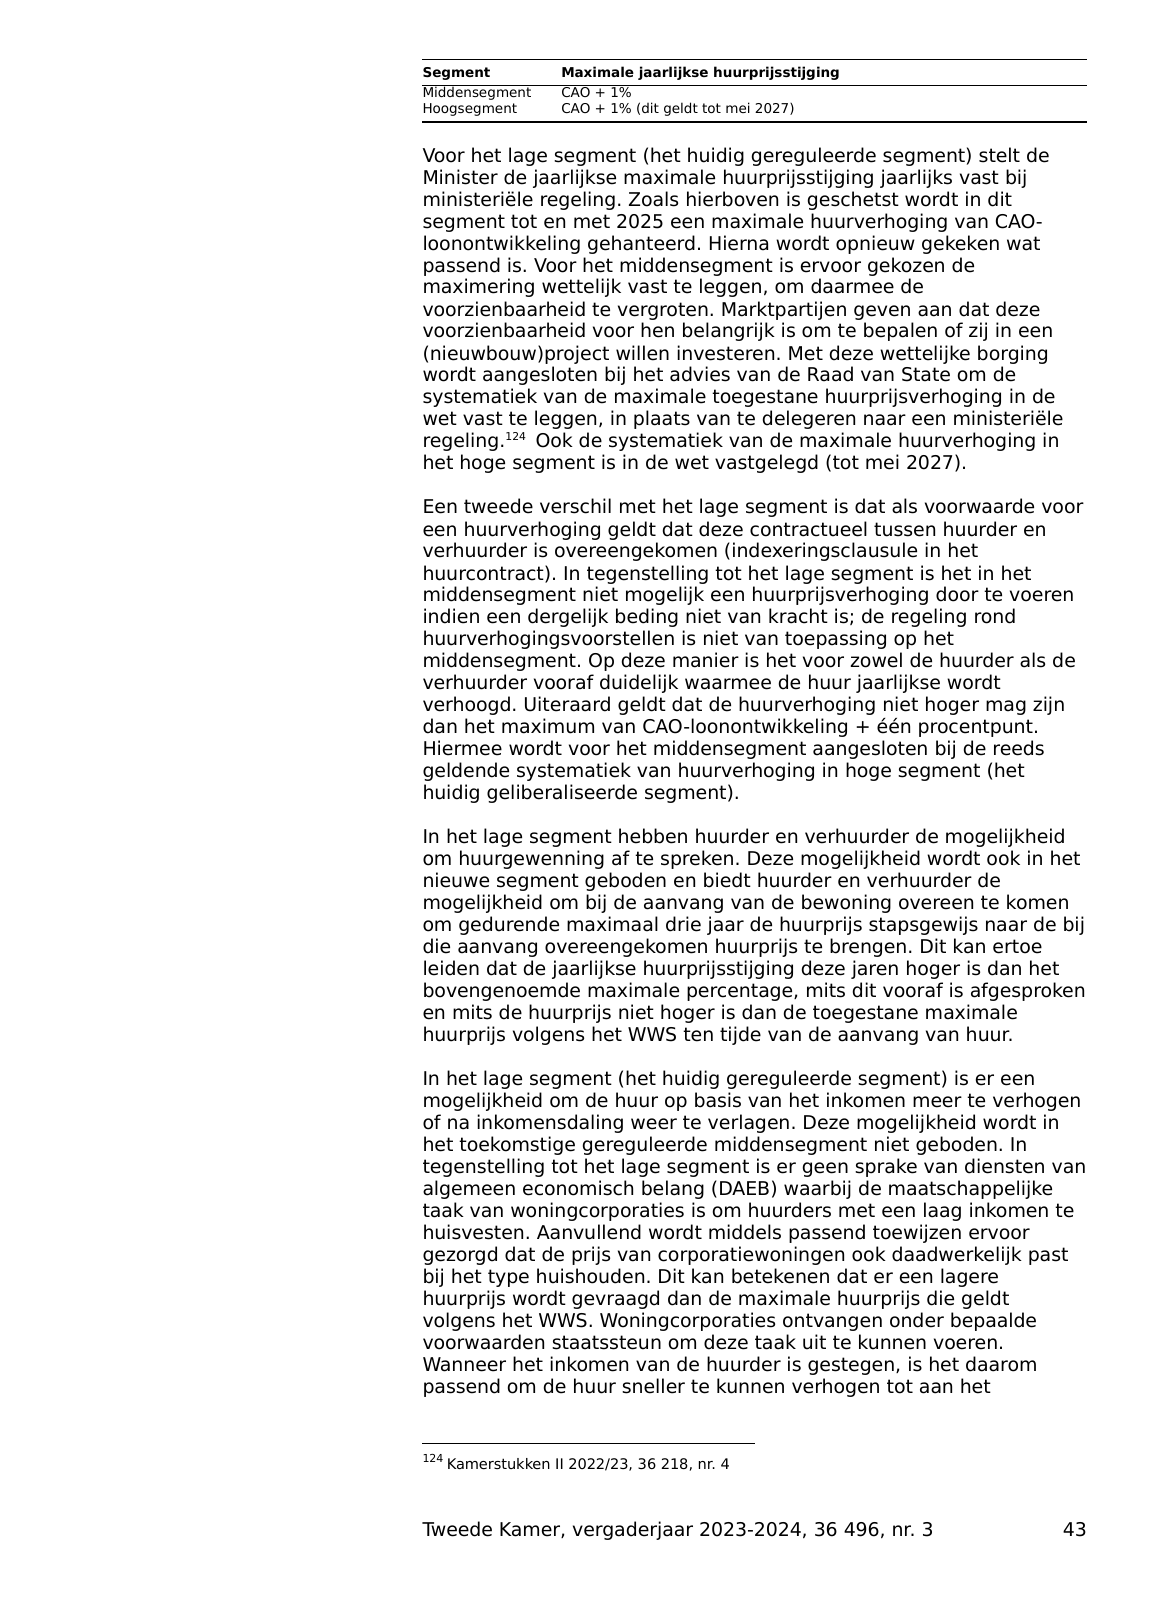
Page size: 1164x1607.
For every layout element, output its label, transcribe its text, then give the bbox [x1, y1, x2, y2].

text In het lage segment (het huidig gereguleerde segment) is er een mogelijkheid om de huur op basis van het inkomen meer te verhogen of na inkomensdaling weer te verlagen. Deze mogelijkheid wordt in het toekomstige gereguleerde middensegment niet geboden. In tegenstelling tot het lage segment is er geen sprake van diensten van algemeen economisch belang (DAEB) waarbij de maatschappelijke taak van woningcorporaties is om huurders met een laag inkomen te huisvesten. Aanvullend wordt middels passend toewijzen ervoor gezorgd dat de prijs van corporatiewoningen ook daadwerkelijk past bij het type huishouden. Dit kan betekenen dat er een lagere huurprijs wordt gevraagd dan de maximale huurprijs die geldt volgens het WWS. Woningcorporaties ontvangen onder bepaalde voorwaarden staatssteun om deze taak uit te kunnen voeren. Wanneer het inkomen van de huurder is gestegen, is het daarom passend om de huur sneller te kunnen verhogen tot aan het [422, 1068, 1087, 1398]
text Kamerstukken II 2022/23, 36 218, nr. 4 [422, 1452, 1087, 1474]
table_cell CAO + 1% (dit geldt tot mei 2027) [555, 101, 1087, 121]
table_cell CAO + 1% [555, 86, 1087, 101]
table_header Segment [422, 60, 555, 85]
text In het lage segment hebben huurder en verhuurder de mogelijkheid om huurgewenning af te spreken. Deze mogelijkheid wordt ook in het nieuwe segment geboden en biedt huurder en verhuurder de mogelijkheid om bij de aanvang van de bewoning overeen te komen om gedurende maximaal drie jaar de huurprijs stapsgewijs naar de bij die aanvang overeengekomen huurprijs te brengen. Dit kan ertoe leiden dat de jaarlijkse huurprijsstijging deze jaren hoger is dan het bovengenoemde maximale percentage, mits dit vooraf is afgesproken en mits de huurprijs niet hoger is dan de toegestane maximale huurprijs volgens het WWS ten tijde van de aanvang van huur. [422, 826, 1087, 1046]
text Voor het lage segment (het huidig gereguleerde segment) stelt de Minister de jaarlijkse maximale huurprijsstijging jaarlijks vast bij ministeriële regeling. Zoals hierboven is geschetst wordt in dit segment tot en met 2025 een maximale huurverhoging van CAO-loonontwikkeling gehanteerd. Hierna wordt opnieuw gekeken wat passend is. Voor het middensegment is ervoor gekozen de maximering wettelijk vast te leggen, om daarmee de voorzienbaarheid te vergroten. Marktpartijen geven aan dat deze voorzienbaarheid voor hen belangrijk is om te bepalen of zij in een (nieuwbouw)project willen investeren. Met deze wettelijke borging wordt aangesloten bij het advies van de Raad van State om de systematiek van de maximale toegestane huurprijsverhoging in de wet vast te leggen, in plaats van te delegeren naar een ministeriële regeling. Ook de systematiek van de maximale huurverhoging in het hoge segment is in de wet vastgelegd (tot mei 2027). [422, 144, 1087, 474]
table_cell Hoogsegment [422, 101, 555, 121]
text Een tweede verschil met het lage segment is dat als voorwaarde voor een huurverhoging geldt dat deze contractueel tussen huurder en verhuurder is overeengekomen (indexeringsclausule in het huurcontract). In tegenstelling tot het lage segment is het in het middensegment niet mogelijk een huurprijsverhoging door te voeren indien een dergelijk beding niet van kracht is; de regeling rond huurverhogingsvoorstellen is niet van toepassing op het middensegment. Op deze manier is het voor zowel de huurder als de verhuurder vooraf duidelijk waarmee de huur jaarlijkse wordt verhoogd. Uiteraard geldt dat de huurverhoging niet hoger mag zijn dan het maximum van CAO-loonontwikkeling + één procentpunt. Hiermee wordt voor het middensegment aangesloten bij de reeds geldende systematiek van huurverhoging in hoge segment (het huidig geliberaliseerde segment). [422, 496, 1087, 804]
table_cell Middensegment [422, 86, 555, 101]
table_header Maximale jaarlijkse huurprijsstijging [555, 60, 1087, 85]
